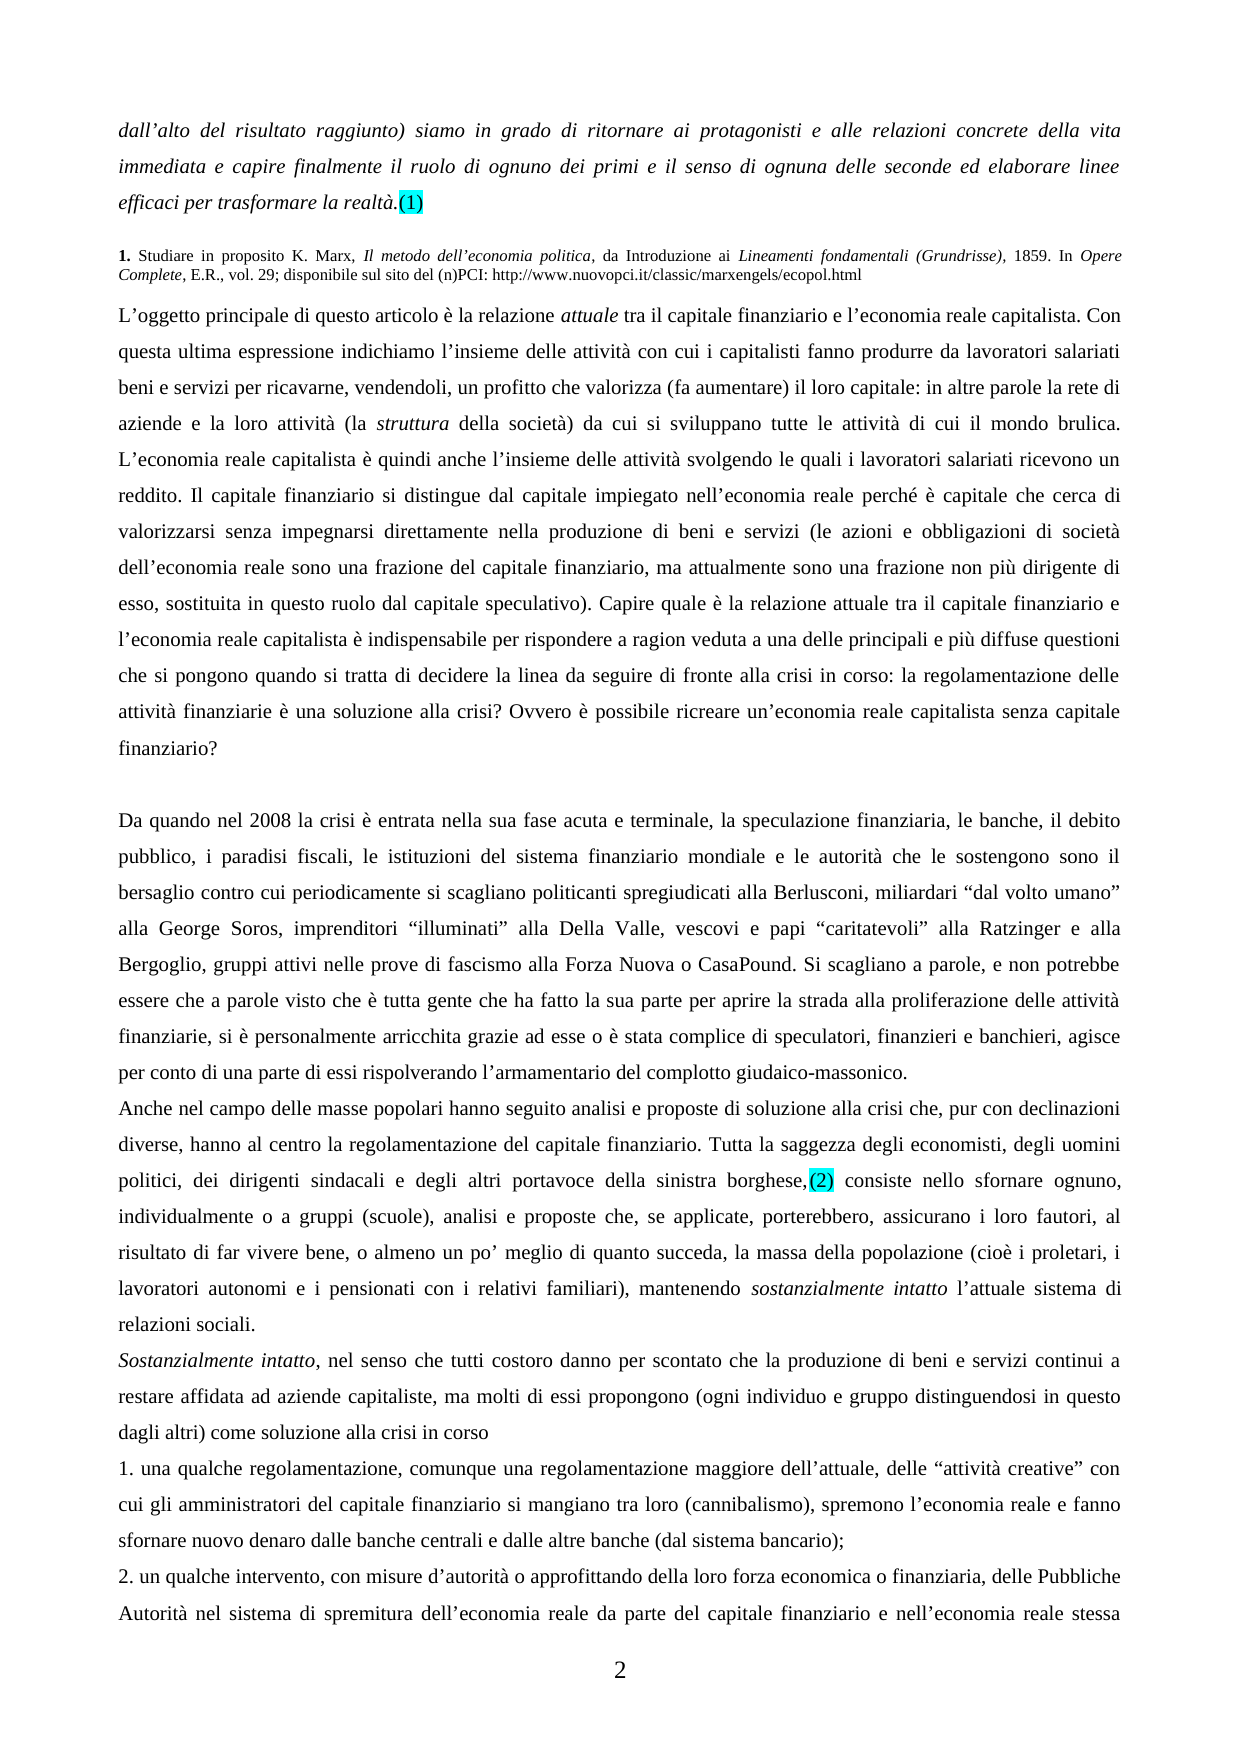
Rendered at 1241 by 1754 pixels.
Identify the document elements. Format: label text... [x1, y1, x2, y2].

text dall’alto del risultato raggiunto) siamo in grado di ritornare ai protagonisti e alle relazioni concrete della vita immediata e capire finalmente il ruolo di ognuno dei primi e il senso di ognuna delle seconde ed elaborare linee efficaci per trasformare la realtà.(1) [118, 118, 1122, 214]
text Anche nel campo delle masse popolari hanno seguito analisi e proposte di soluzione alla crisi che, pur con declinazioni diverse, hanno al centro la regolamentazione del capitale finanziario. Tutta la saggezza degli economisti, degli uomini politici, dei dirigenti sindacali e degli altri portavoce della sinistra borghese,(2) consiste nello sfornare ognuno, individualmente o a gruppi (scuole), analisi e proposte che, se applicate, porterebbero, assicurano i loro fautori, al risultato di far vivere bene, o almeno un po’ meglio di quanto succeda, la massa della popolazione (cioè i proletari, i lavoratori autonomi e i pensionati con i relativi familiari), mantenendo sostanzialmente intatto l’attuale sistema di relazioni sociali. [118, 1096, 1122, 1336]
text L’oggetto principale di questo articolo è la relazione attuale tra il capitale finanziario e l’economia reale capitalista. Con questa ultima espressione indichiamo l’insieme delle attività con cui i capitalisti fanno produrre da lavoratori salariati beni e servizi per ricavarne, vendendoli, un profitto che valorizza (fa aumentare) il loro capitale: in altre parole la rete di aziende e la loro attività (la struttura della società) da cui si sviluppano tutte le attività di cui il mondo brulica. L’economia reale capitalista è quindi anche l’insieme delle attività svolgendo le quali i lavoratori salariati ricevono un reddito. Il capitale finanziario si distingue dal capitale impiegato nell’economia reale perché è capitale che cerca di valorizzarsi senza impegnarsi direttamente nella produzione di beni e servizi (le azioni e obbligazioni di società dell’economia reale sono una frazione del capitale finanziario, ma attualmente sono una frazione non più dirigente di esso, sostituita in questo ruolo dal capitale speculativo). Capire quale è la relazione attuale tra il capitale finanziario e l’economia reale capitalista è indispensabile per rispondere a ragion veduta a una delle principali e più diffuse questioni che si pongono quando si tratta di decidere la linea da seguire di fronte alla crisi in corso: la regolamentazione delle attività finanziarie è una soluzione alla crisi? Ovvero è possibile ricreare un’economia reale capitalista senza capitale finanziario? [118, 303, 1122, 759]
text Sostanzialmente intatto, nel senso che tutti costoro danno per scontato che la produzione di beni e servizi continui a restare affidata ad aziende capitaliste, ma molti di essi propongono (ogni individuo e gruppo distinguendosi in questo dagli altri) come soluzione alla crisi in corso [118, 1348, 1122, 1444]
text 1. una qualche regolamentazione, comunque una regolamentazione maggiore dell’attuale, delle “attività creative” con cui gli amministratori del capitale finanziario si mangiano tra loro (cannibalismo), spremono l’economia reale e fanno sfornare nuovo denaro dalle banche centrali e dalle altre banche (dal sistema bancario); [118, 1456, 1122, 1552]
text Da quando nel 2008 la crisi è entrata nella sua fase acuta e terminale, la speculazione finanziaria, le banche, il debito pubblico, i paradisi fiscali, le istituzioni del sistema finanziario mondiale e le autorità che le sostengono sono il bersaglio contro cui periodicamente si scagliano politicanti spregiudicati alla Berlusconi, miliardari “dal volto umano” alla George Soros, imprenditori “illuminati” alla Della Valle, vescovi e papi “caritatevoli” alla Ratzinger e alla Bergoglio, gruppi attivi nelle prove di fascismo alla Forza Nuova o CasaPound. Si scagliano a parole, e non potrebbe essere che a parole visto che è tutta gente che ha fatto la sua parte per aprire la strada alla proliferazione delle attività finanziarie, si è personalmente arricchita grazie ad esse o è stata complice di speculatori, finanzieri e banchieri, agisce per conto di una parte di essi rispolverando l’armamentario del complotto giudaico-massonico. [118, 807, 1122, 1084]
text 1. Studiare in proposito K. Marx, Il metodo dell’economia politica, da Introduzione ai Lineamenti fondamentali (Grundrisse), 1859. In Opere Complete, E.R., vol. 29; disponibile sul sito del (n)PCI: http://www.nuovopci.it/classic/marxengels/ecopol.html [118, 245, 1122, 284]
text 2. un qualche intervento, con misure d’autorità o approfittando della loro forza economica o finanziaria, delle Pubbliche Autorità nel sistema di spremitura dell’economia reale da parte del capitale finanziario e nell’economia reale stessa [118, 1564, 1122, 1624]
